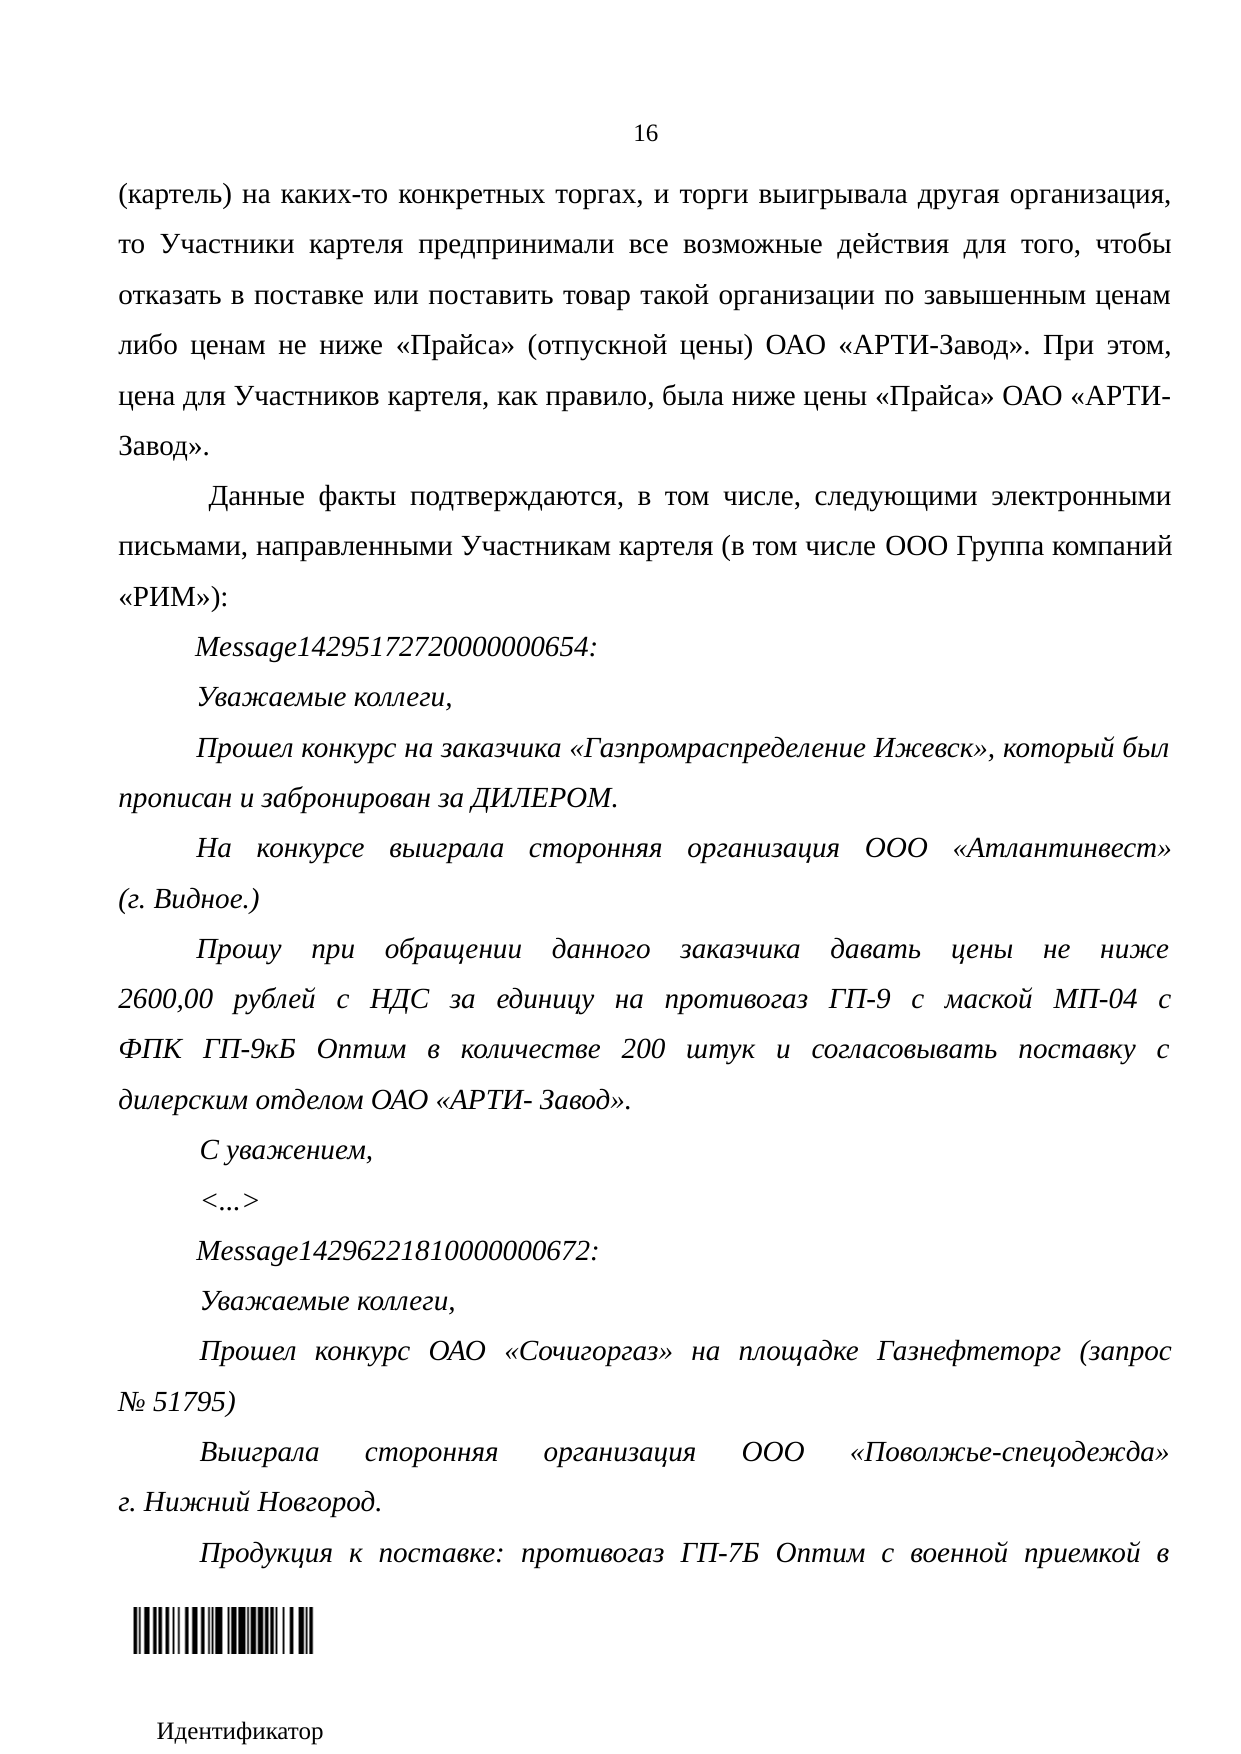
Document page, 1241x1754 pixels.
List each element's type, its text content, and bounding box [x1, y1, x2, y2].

text Данные факты подтверждаются, в том числе, следующими электронными письмами, направленными Участникам картеля (в том числе ООО Группа компаний «РИМ»): [118, 478, 1173, 612]
text С уважением, [118, 1132, 1173, 1166]
text Message14296221810000000672: [118, 1233, 1173, 1266]
text <...> [118, 1183, 1173, 1216]
text Прошу при обращении данного заказчика давать цены не ниже 2600,00 рублей с НДС за единицу на противогаз ГП-9 с маской МП-04 с ФПК ГП-9кБ Оптим в количестве 200 штук и согласовывать поставку с дилерским отделом ОАО «АРТИ- Завод». [118, 931, 1173, 1116]
picture [118, 1607, 331, 1654]
text Прошел конкурс на заказчика «Газпромраспределение Ижевск», который был прописан и забронирован за ДИЛЕРОМ. [118, 730, 1173, 814]
text Прошел конкурс ОАО «Сочигоргаз» на площадке Газнефтеторг (запрос № 51795) [118, 1333, 1173, 1417]
text Message14295172720000000654: [118, 629, 1173, 663]
text Уважаемые коллеги, [118, 1283, 1173, 1317]
text Выиграла сторонняя организация ООО «Поволжье-спецодежда» г. Нижний Новгород. [118, 1434, 1173, 1518]
text На конкурсе выиграла сторонняя организация ООО «Атлантинвест» (г. Видное.) [118, 830, 1173, 914]
text Уважаемые коллеги, [118, 679, 1173, 713]
text (картель) на каких-то конкретных торгах, и торги выигрывала другая организация, то Участники картеля предпринимали все возможные действия для того, чтобы отказать в поставке или поставить товар такой организации по завышенным ценам либо ценам не ниже «Прайса» (отпускной цены) ОАО «АРТИ-Завод». При этом, цена для Участников картеля, как правило, была ниже цены «Прайса» ОАО «АРТИ-Завод». [118, 176, 1173, 461]
text Продукция к поставке: противогаз ГП-7Б Оптим с военной приемкой в [118, 1535, 1173, 1568]
